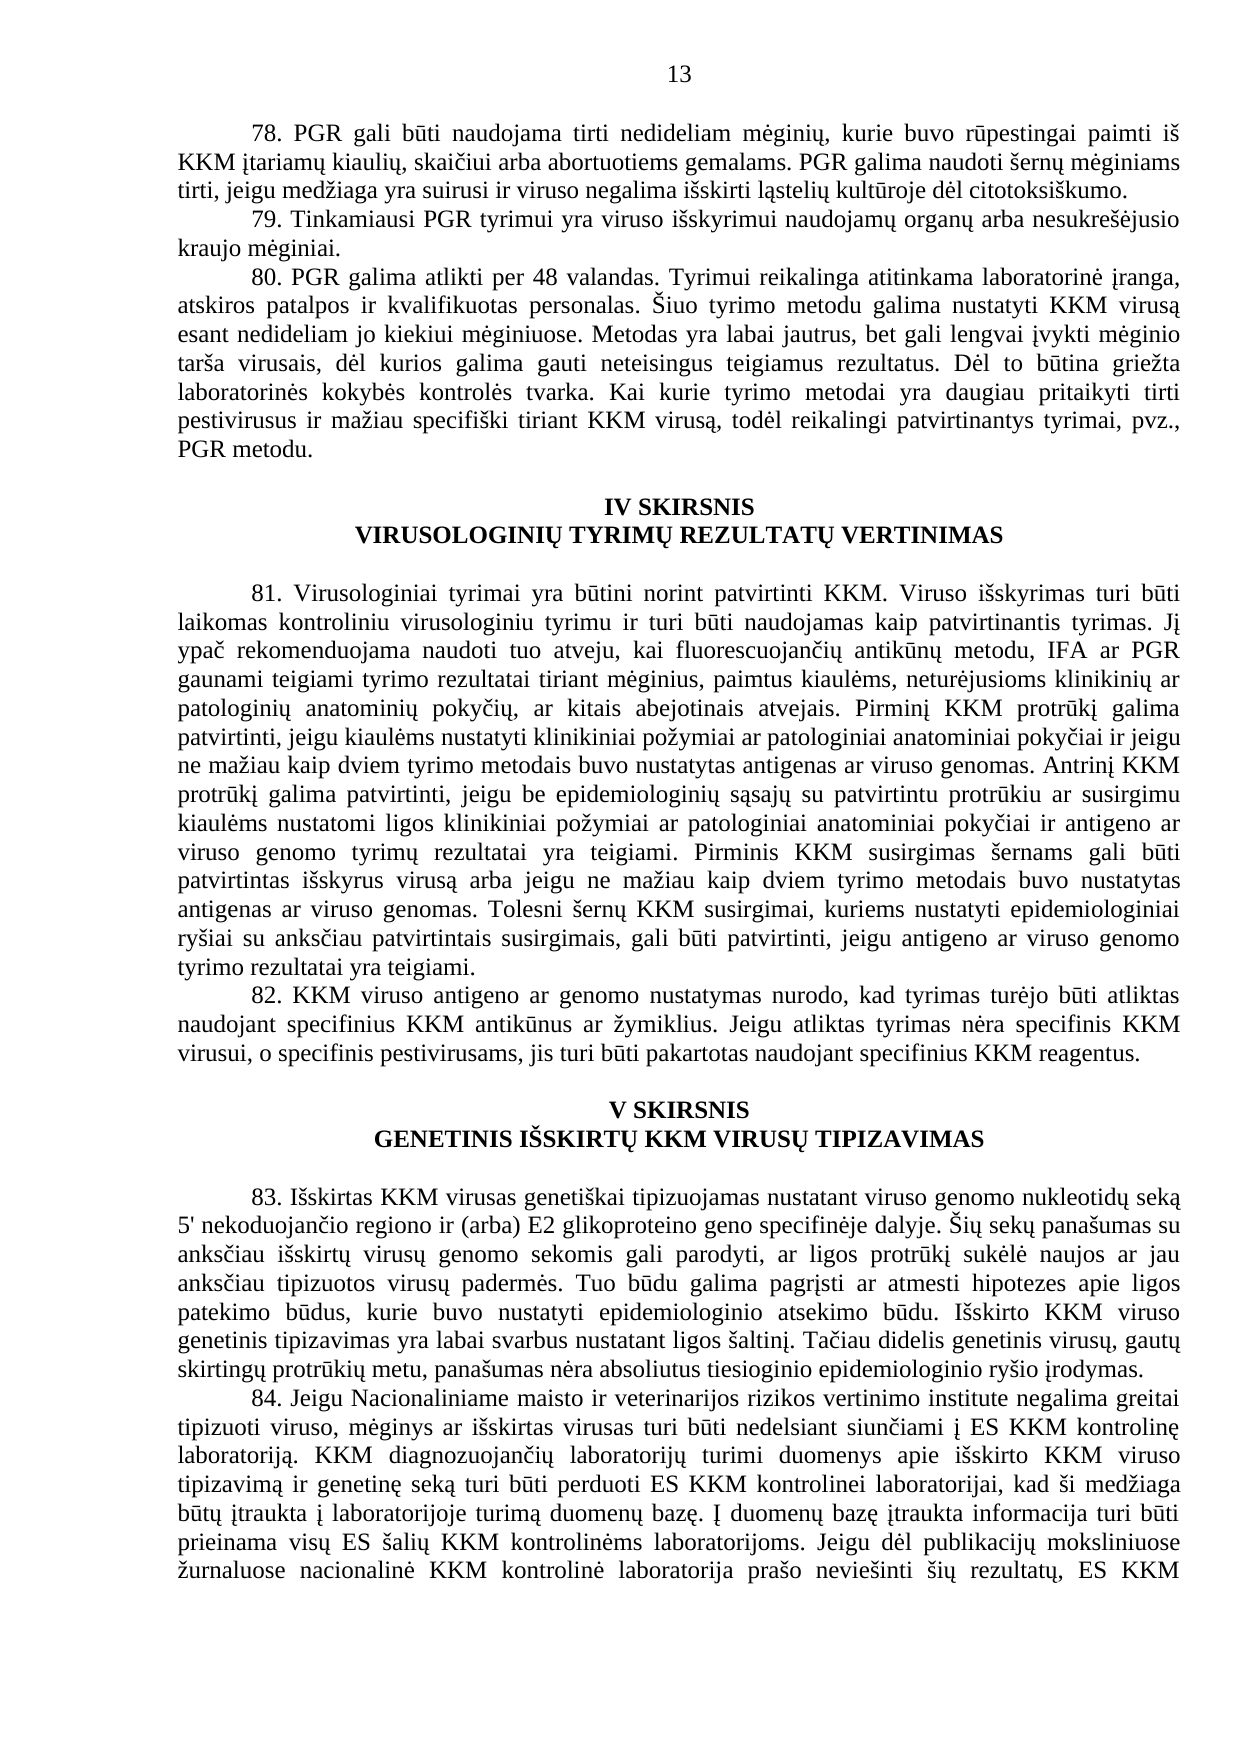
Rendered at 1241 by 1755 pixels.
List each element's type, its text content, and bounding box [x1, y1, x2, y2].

text 82. KKM viruso antigeno ar genomo nustatymas nurodo, kad tyrimas turėjo būti atliktas naudojant specifinius KKM antikūnus ar žymiklius. Jeigu atliktas tyrimas nėra specifinis KKM virusui, o specifinis pestivirusams, jis turi būti pakartotas naudojant specifinius KKM reagentus. [177, 981, 1181, 1067]
text V SKIRSNIS [177, 1096, 1181, 1124]
text 83. Išskirtas KKM virusas genetiškai tipizuojamas nustatant viruso genomo nukleotidų seką 5' nekoduojančio regiono ir (arba) E2 glikoproteino geno specifinėje dalyje. Šių sekų panašumas su anksčiau išskirtų virusų genomo sekomis gali parodyti, ar ligos protrūkį sukėlė naujos ar jau anksčiau tipizuotos virusų padermės. Tuo būdu galima pagrįsti ar atmesti hipotezes apie ligos patekimo būdus, kurie buvo nustatyti epidemiologinio atsekimo būdu. Išskirto KKM viruso genetinis tipizavimas yra labai svarbus nustatant ligos šaltinį. Tačiau didelis genetinis virusų, gautų skirtingų protrūkių metu, panašumas nėra absoliutus tiesioginio epidemiologinio ryšio įrodymas. [177, 1182, 1181, 1383]
text VIRUSOLOGINIŲ TYRIMŲ REZULTATŲ VERTINIMAS [177, 521, 1181, 549]
text IV SKIRSNIS [177, 492, 1181, 521]
text GENETINIS IŠSKIRTŲ KKM VIRUSŲ TIPIZAVIMAS [177, 1124, 1181, 1153]
text 84. Jeigu Nacionaliniame maisto ir veterinarijos rizikos vertinimo institute negalima greitai tipizuoti viruso, mėginys ar išskirtas virusas turi būti nedelsiant siunčiami į ES KKM kontrolinę laboratoriją. KKM diagnozuojančių laboratorijų turimi duomenys apie išskirto KKM viruso tipizavimą ir genetinę seką turi būti perduoti ES KKM kontrolinei laboratorijai, kad ši medžiaga būtų įtraukta į laboratorijoje turimą duomenų bazę. Į duomenų bazę įtraukta informacija turi būti prieinama visų ES šalių KKM kontrolinėms laboratorijoms. Jeigu dėl publikacijų moksliniuose žurnaluose nacionalinė KKM kontrolinė laboratorija prašo neviešinti šių rezultatų, ES KKM [177, 1383, 1181, 1584]
text 78. PGR gali būti naudojama tirti nedideliam mėginių, kurie buvo rūpestingai paimti iš KKM įtariamų kiaulių, skaičiui arba abortuotiems gemalams. PGR galima naudoti šernų mėginiams tirti, jeigu medžiaga yra suirusi ir viruso negalima išskirti ląstelių kultūroje dėl citotoksiškumo. [177, 118, 1181, 204]
text 79. Tinkamiausi PGR tyrimui yra viruso išskyrimui naudojamų organų arba nesukrešėjusio kraujo mėginiai. [177, 204, 1181, 262]
text 80. PGR galima atlikti per 48 valandas. Tyrimui reikalinga atitinkama laboratorinė įranga, atskiros patalpos ir kvalifikuotas personalas. Šiuo tyrimo metodu galima nustatyti KKM virusą esant nedideliam jo kiekiui mėginiuose. Metodas yra labai jautrus, bet gali lengvai įvykti mėginio tarša virusais, dėl kurios galima gauti neteisingus teigiamus rezultatus. Dėl to būtina griežta laboratorinės kokybės kontrolės tvarka. Kai kurie tyrimo metodai yra daugiau pritaikyti tirti pestivirusus ir mažiau specifiški tiriant KKM virusą, todėl reikalingi patvirtinantys tyrimai, pvz., PGR metodu. [177, 262, 1181, 463]
text 81. Virusologiniai tyrimai yra būtini norint patvirtinti KKM. Viruso išskyrimas turi būti laikomas kontroliniu virusologiniu tyrimu ir turi būti naudojamas kaip patvirtinantis tyrimas. Jį ypač rekomenduojama naudoti tuo atveju, kai fluorescuojančių antikūnų metodu, IFA ar PGR gaunami teigiami tyrimo rezultatai tiriant mėginius, paimtus kiaulėms, neturėjusioms klinikinių ar patologinių anatominių pokyčių, ar kitais abejotinais atvejais. Pirminį KKM protrūkį galima patvirtinti, jeigu kiaulėms nustatyti klinikiniai požymiai ar patologiniai anatominiai pokyčiai ir jeigu ne mažiau kaip dviem tyrimo metodais buvo nustatytas antigenas ar viruso genomas. Antrinį KKM protrūkį galima patvirtinti, jeigu be epidemiologinių sąsajų su patvirtintu protrūkiu ar susirgimu kiaulėms nustatomi ligos klinikiniai požymiai ar patologiniai anatominiai pokyčiai ir antigeno ar viruso genomo tyrimų rezultatai yra teigiami. Pirminis KKM susirgimas šernams gali būti patvirtintas išskyrus virusą arba jeigu ne mažiau kaip dviem tyrimo metodais buvo nustatytas antigenas ar viruso genomas. Tolesni šernų KKM susirgimai, kuriems nustatyti epidemiologiniai ryšiai su anksčiau patvirtintais susirgimais, gali būti patvirtinti, jeigu antigeno ar viruso genomo tyrimo rezultatai yra teigiami. [177, 578, 1181, 981]
